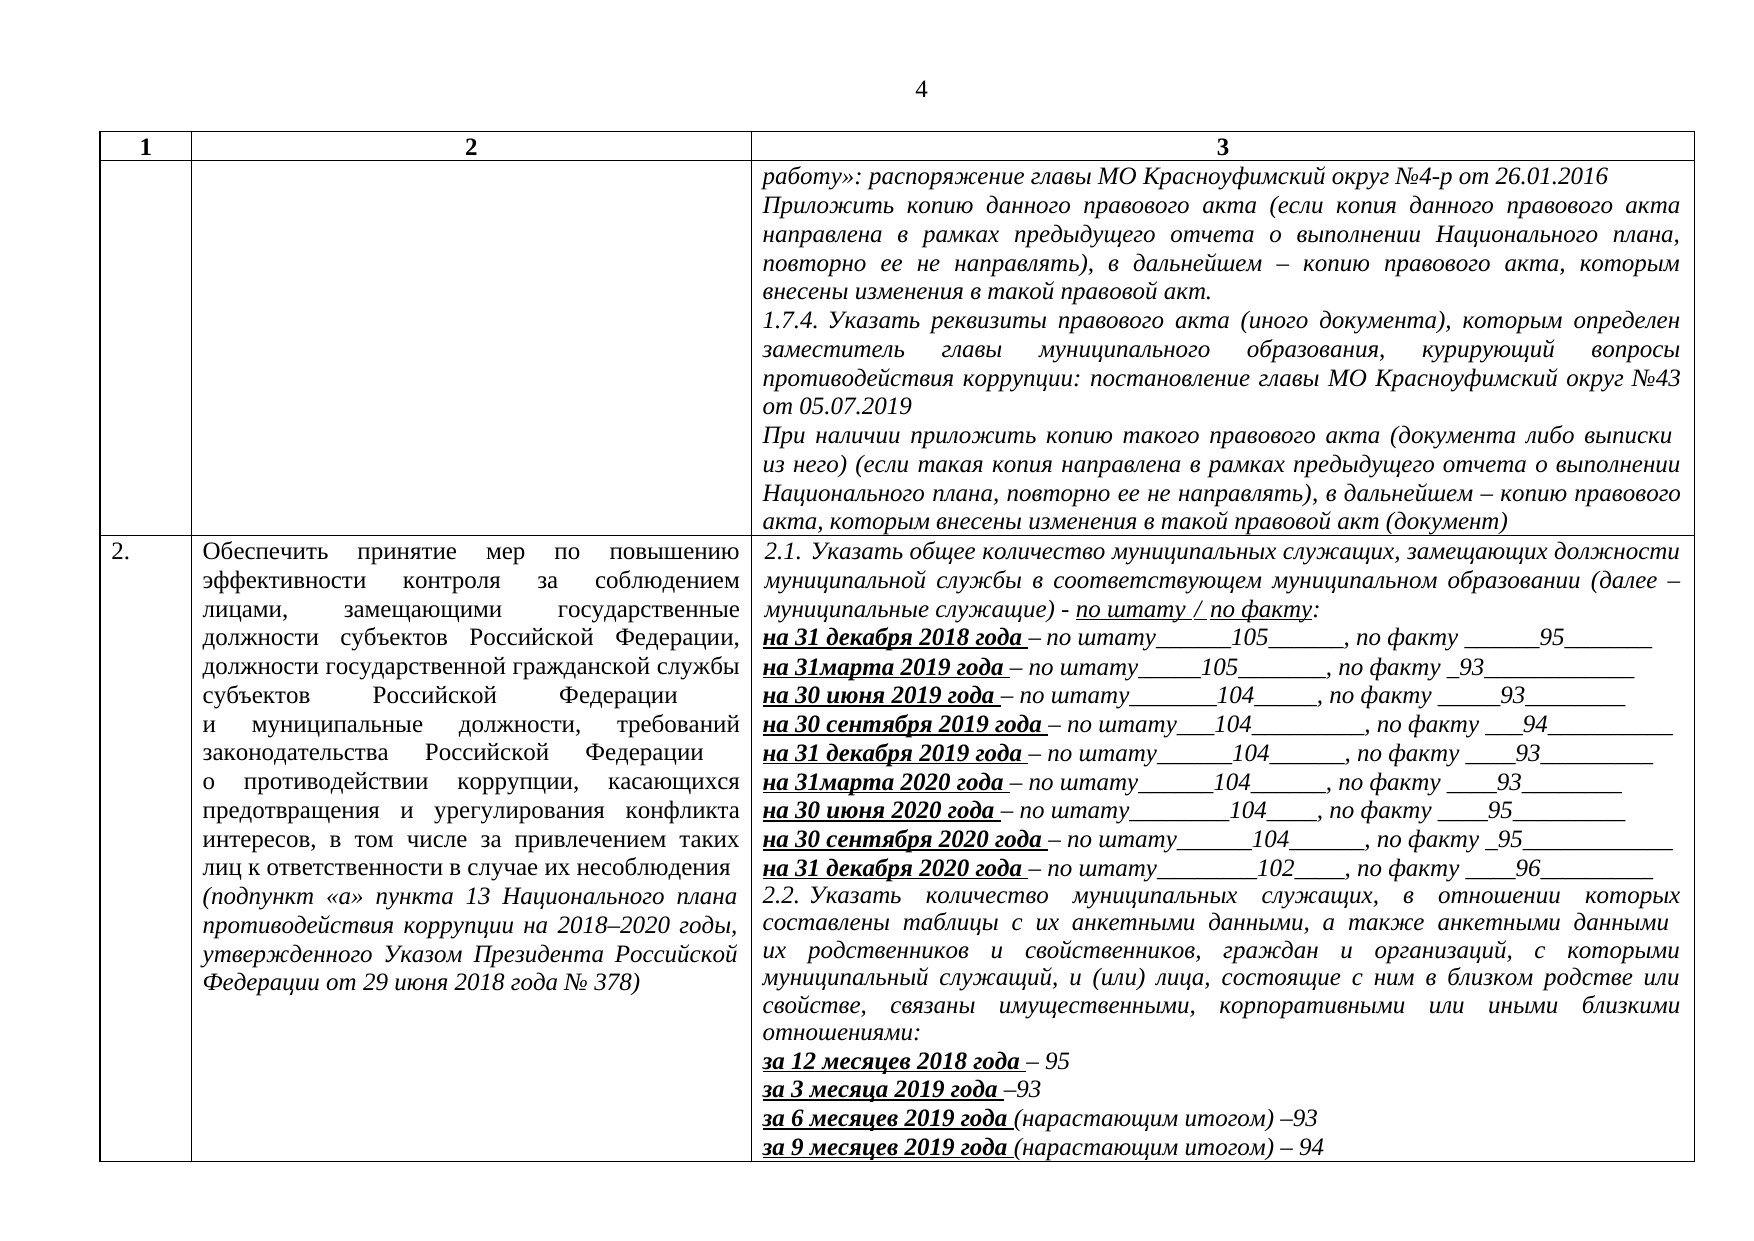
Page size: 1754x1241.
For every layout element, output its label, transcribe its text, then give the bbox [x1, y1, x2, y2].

table_cell [192, 161, 751, 535]
table_cell работу»: распоряжение главы МО Красноуфимский округ №4-р от 26.01.2016 Приложить копию данного правового акта (если копия данного правового акта направлена в рамках предыдущего отчета о выполнении Национального плана, повторно ее не направлять), в дальнейшем – копию правового акта, которым внесены изменения в такой правовой акт. 1.7.4. Указать реквизиты правового акта (иного документа), которым определен заместитель главы муниципального образования, курирующий вопросы противодействия коррупции: постановление главы МО Красноуфимский округ №43 от 05.07.2019 При наличии приложить копию такого правового акта (документа либо выписки из него) (если такая копия направлена в рамках предыдущего отчета о выполнении Национального плана, повторно ее не направлять), в дальнейшем – копию правового акта, которым внесены изменения в такой правовой акт (документ) [752, 161, 1694, 535]
table_header 1 [101, 132, 191, 160]
table_header 2 [192, 132, 751, 160]
table_cell 2. [101, 536, 191, 1161]
table_cell [101, 161, 191, 535]
table_cell 2.1. Указать общее количество муниципальных служащих, замещающих должности муниципальной службы в соответствующем муниципальном образовании (далее – муниципальные служащие) - по штату / по факту: на 31 декабря 2018 года – по штату______105______, по факту ______95_______ на 31марта 2019 года – по штату_____105_______, по факту _93____________ на 30 июня 2019 года – по штату_______104_____, по факту _____93________ на 30 сентября 2019 года – по штату___104_________, по факту ___94__________ на 31 декабря 2019 года – по штату______104______, по факту ____93_________ на 31марта 2020 года – по штату______104______, по факту ____93________ на 30 июня 2020 года – по штату________104____, по факту ____95_________ на 30 сентября 2020 года – по штату______104______, по факту _95____________ на 31 декабря 2020 года – по штату________102____, по факту ____96_________ 2.2. Указать количество муниципальных служащих, в отношении которых составлены таблицы с их анкетными данными, а также анкетными данными их родственников и свойственников, граждан и организаций, с которыми муниципальный служащий, и (или) лица, состоящие с ним в близком родстве или свойстве, связаны имущественными, корпоративными или иными близкими отношениями: за 12 месяцев 2018 года – 95 за 3 месяца 2019 года –93 за 6 месяцев 2019 года (нарастающим итогом) –93 за 9 месяцев 2019 года (нарастающим итогом) – 94 [752, 536, 1694, 1161]
table_header 3 [752, 132, 1694, 160]
table_cell Обеспечить принятие мер по повышению эффективности контроля за соблюдением лицами, замещающими государственные должности субъектов Российской Федерации, должности государственной гражданской службы субъектов Российской Федерации и муниципальные должности, требований законодательства Российской Федерации о противодействии коррупции, касающихся предотвращения и урегулирования конфликта интересов, в том числе за привлечением таких лиц к ответственности в случае их несоблюдения (подпункт «а» пункта 13 Национального плана противодействия коррупции на 2018–2020 годы, утвержденного Указом Президента Российской Федерации от 29 июня 2018 года № 378) [192, 536, 751, 1161]
